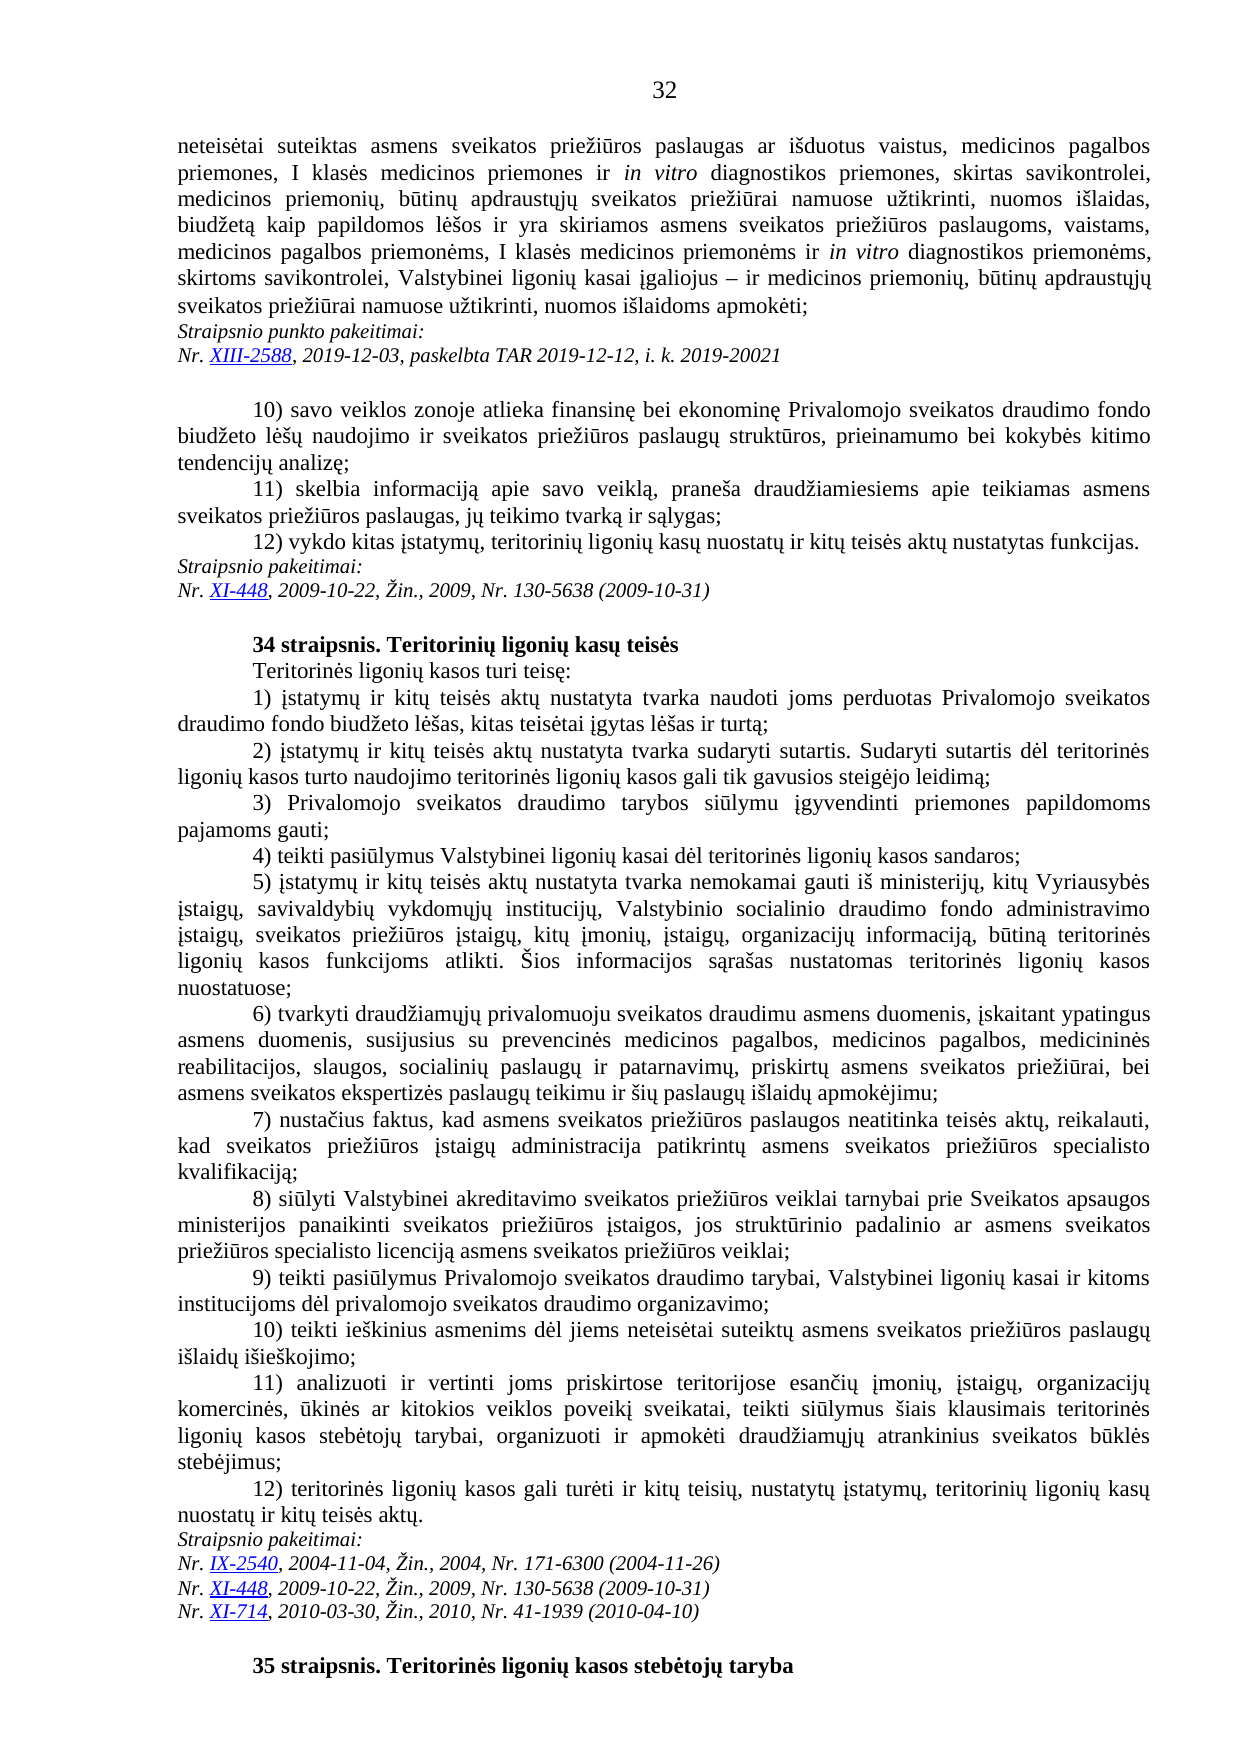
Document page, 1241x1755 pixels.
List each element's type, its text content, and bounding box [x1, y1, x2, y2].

text 12) vykdo kitas įstatymų, teritorinių ligonių kasų nuostatų ir kitų teisės aktų nustatytas funkcijas. [177, 528, 1152, 554]
text 10) savo veiklos zonoje atlieka finansinę bei ekonominę Privalomojo sveikatos draudimo fondo biudžeto lėšų naudojimo ir sveikatos priežiūros paslaugų struktūros, prieinamumo bei kokybės kitimo tendencijų analizę; [177, 396, 1152, 475]
text Nr. IX-2540, 2004-11-04, Žin., 2004, Nr. 171-6300 (2004-11-26) [177, 1551, 1152, 1575]
text 6) tvarkyti draudžiamųjų privalomuoju sveikatos draudimu asmens duomenis, įskaitant ypatingus asmens duomenis, susijusius su prevencinės medicinos pagalbos, medicinos pagalbos, medicininės reabilitacijos, slaugos, socialinių paslaugų ir patarnavimų, priskirtų asmens sveikatos priežiūrai, bei asmens sveikatos ekspertizės paslaugų teikimu ir šių paslaugų išlaidų apmokėjimu; [177, 1000, 1152, 1106]
text 11) analizuoti ir vertinti joms priskirtose teritorijose esančių įmonių, įstaigų, organizacijų komercinės, ūkinės ar kitokios veiklos poveikį sveikatai, teikti siūlymus šiais klausimais teritorinės ligonių kasos stebėtojų tarybai, organizuoti ir apmokėti draudžiamųjų atrankinius sveikatos būklės stebėjimus; [177, 1369, 1152, 1474]
text Nr. XI-448, 2009-10-22, Žin., 2009, Nr. 130-5638 (2009-10-31) [177, 578, 1152, 602]
text Nr. XI-714, 2010-03-30, Žin., 2010, Nr. 41-1939 (2010-04-10) [177, 1599, 1152, 1623]
text Straipsnio pakeitimai: [177, 1527, 1152, 1551]
text 5) įstatymų ir kitų teisės aktų nustatyta tvarka nemokamai gauti iš ministerijų, kitų Vyriausybės įstaigų, savivaldybių vykdomųjų institucijų, Valstybinio socialinio draudimo fondo administravimo įstaigų, sveikatos priežiūros įstaigų, kitų įmonių, įstaigų, organizacijų informaciją, būtiną teritorinės ligonių kasos funkcijoms atlikti. Šios informacijos sąrašas nustatomas teritorinės ligonių kasos nuostatuose; [177, 868, 1152, 1000]
text 12) teritorinės ligonių kasos gali turėti ir kitų teisių, nustatytų įstatymų, teritorinių ligonių kasų nuostatų ir kitų teisės aktų. [177, 1474, 1152, 1527]
text Straipsnio punkto pakeitimai: [177, 319, 1152, 343]
text 1) įstatymų ir kitų teisės aktų nustatyta tvarka naudoti joms perduotas Privalomojo sveikatos draudimo fondo biudžeto lėšas, kitas teisėtai įgytas lėšas ir turtą; [177, 684, 1152, 737]
text 7) nustačius faktus, kad asmens sveikatos priežiūros paslaugos neatitinka teisės aktų, reikalauti, kad sveikatos priežiūros įstaigų administracija patikrintų asmens sveikatos priežiūros specialisto kvalifikaciją; [177, 1106, 1152, 1185]
text neteisėtai suteiktas asmens sveikatos priežiūros paslaugas ar išduotus vaistus, medicinos pagalbos priemones, I klasės medicinos priemones ir in vitro diagnostikos priemones, skirtas savikontrolei, medicinos priemonių, būtinų apdraustųjų sveikatos priežiūrai namuose užtikrinti, nuomos išlaidas, biudžetą kaip papildomos lėšos ir yra skiriamos asmens sveikatos priežiūros paslaugoms, vaistams, medicinos pagalbos priemonėms, I klasės medicinos priemonėms ir in vitro diagnostikos priemonėms, skirtoms savikontrolei, Valstybinei ligonių kasai įgaliojus – ir medicinos priemonių, būtinų apdraustųjų sveikatos priežiūrai namuose užtikrinti, nuomos išlaidoms apmokėti; [177, 132, 1152, 319]
text Teritorinės ligonių kasos turi teisę: [177, 658, 1152, 684]
text Nr. XI-448, 2009-10-22, Žin., 2009, Nr. 130-5638 (2009-10-31) [177, 1575, 1152, 1599]
text 3) Privalomojo sveikatos draudimo tarybos siūlymu įgyvendinti priemones papildomoms pajamoms gauti; [177, 789, 1152, 842]
text 34 straipsnis. Teritorinių ligonių kasų teisės [177, 631, 1152, 658]
text 9) teikti pasiūlymus Privalomojo sveikatos draudimo tarybai, Valstybinei ligonių kasai ir kitoms institucijoms dėl privalomojo sveikatos draudimo organizavimo; [177, 1264, 1152, 1316]
text 2) įstatymų ir kitų teisės aktų nustatyta tvarka sudaryti sutartis. Sudaryti sutartis dėl teritorinės ligonių kasos turto naudojimo teritorinės ligonių kasos gali tik gavusios steigėjo leidimą; [177, 737, 1152, 789]
text Nr. XIII-2588, 2019-12-03, paskelbta TAR 2019-12-12, i. k. 2019-20021 [177, 343, 1152, 367]
text Straipsnio pakeitimai: [177, 554, 1152, 578]
text 4) teikti pasiūlymus Valstybinei ligonių kasai dėl teritorinės ligonių kasos sandaros; [177, 842, 1152, 868]
text 10) teikti ieškinius asmenims dėl jiems neteisėtai suteiktų asmens sveikatos priežiūros paslaugų išlaidų išieškojimo; [177, 1316, 1152, 1369]
text 35 straipsnis. Teritorinės ligonių kasos stebėtojų taryba [177, 1652, 1152, 1679]
text 8) siūlyti Valstybinei akreditavimo sveikatos priežiūros veiklai tarnybai prie Sveikatos apsaugos ministerijos panaikinti sveikatos priežiūros įstaigos, jos struktūrinio padalinio ar asmens sveikatos priežiūros specialisto licenciją asmens sveikatos priežiūros veiklai; [177, 1185, 1152, 1264]
text 11) skelbia informaciją apie savo veiklą, praneša draudžiamiesiems apie teikiamas asmens sveikatos priežiūros paslaugas, jų teikimo tvarką ir sąlygas; [177, 475, 1152, 528]
